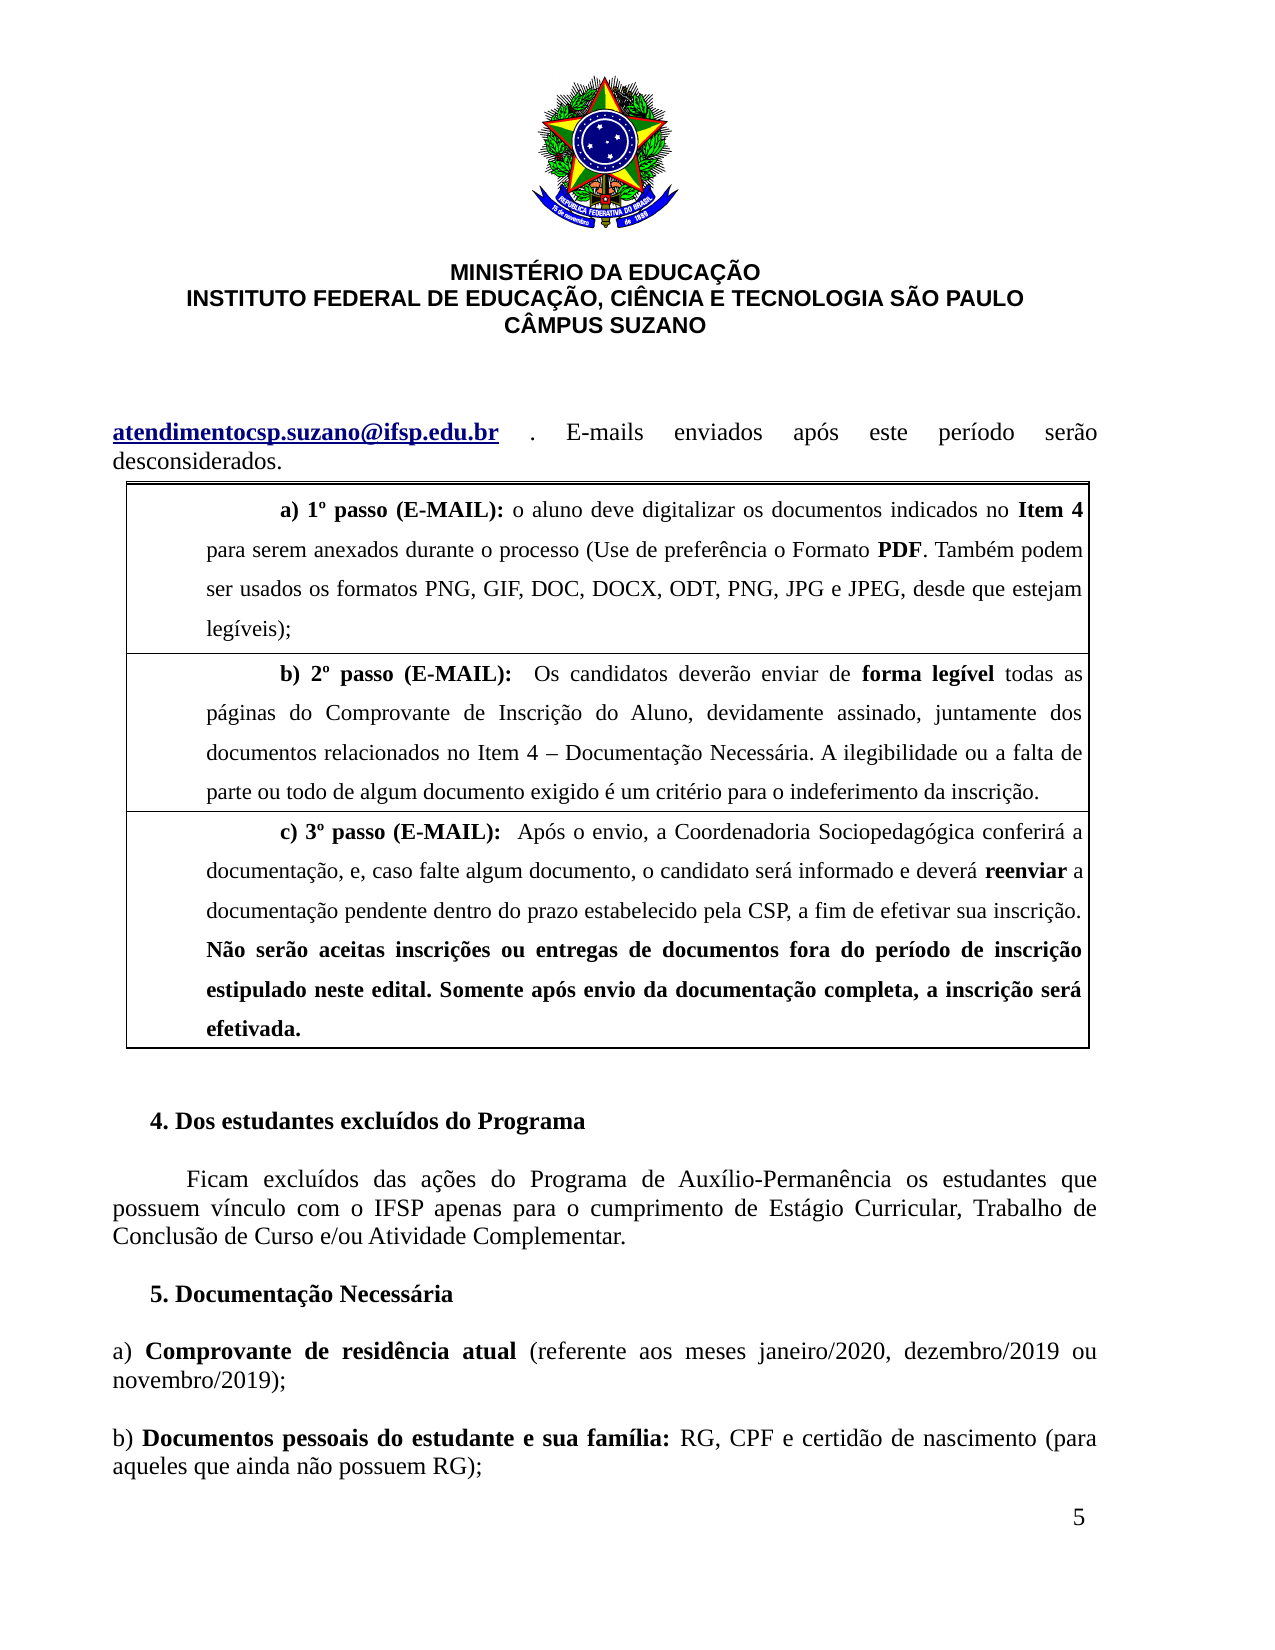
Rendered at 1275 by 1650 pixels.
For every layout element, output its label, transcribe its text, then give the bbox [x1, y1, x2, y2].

table_cell c) 3º passo (E-MAIL): Após o envio, a Coordenadoria Sociopedagógica conferirá a documentação, e, caso falte algum documento, o candidato será informado e deverá reenviar a documentação pendente dentro do prazo estabelecido pela CSP, a fim de efetivar sua inscrição. Não serão aceitas inscrições ou entregas de documentos fora do período de inscrição estipulado neste edital. Somente após envio da documentação completa, a inscrição será efetivada. [127, 812, 1088, 1047]
list 4. Dos estudantes excluídos do Programa [112, 1106, 1098, 1135]
table_cell b) 2º passo (E-MAIL): Os candidatos deverão enviar de forma legível todas as páginas do Comprovante de Inscrição do Aluno, devidamente assinado, juntamente dos documentos relacionados no Item 4 – Documentação Necessária. A ilegibilidade ou a falta de parte ou todo de algum documento exigido é um critério para o indeferimento da inscrição. [127, 654, 1088, 811]
table_cell a) 1º passo (E-MAIL): o aluno deve digitalizar os documentos indicados no Item 4 para serem anexados durante o processo (Use de preferência o Formato PDF. Também podem ser usados os formatos PNG, GIF, DOC, DOCX, ODT, PNG, JPG e JPEG, desde que estejam legíveis); [127, 485, 1088, 653]
list 5. Documentação Necessária [112, 1279, 1098, 1308]
text Ficam excluídos das ações do Programa de Auxílio-Permanência os estudantes que possuem vínculo com o IFSP apenas para o cumprimento de Estágio Curricular, Trabalho de Conclusão de Curso e/ou Atividade Complementar. [112, 1164, 1098, 1250]
text a) Comprovante de residência atual (referente aos meses janeiro/2020, dezembro/2019 ou novembro/2019); [112, 1336, 1098, 1394]
text b) Documentos pessoais do estudante e sua família: RG, CPF e certidão de nascimento (para aqueles que ainda não possuem RG); [112, 1423, 1098, 1480]
text atendimentocsp.suzano@ifsp.edu.br . E-mails enviados após este período serão desconsiderados. [112, 417, 1098, 475]
picture [531, 73, 680, 231]
